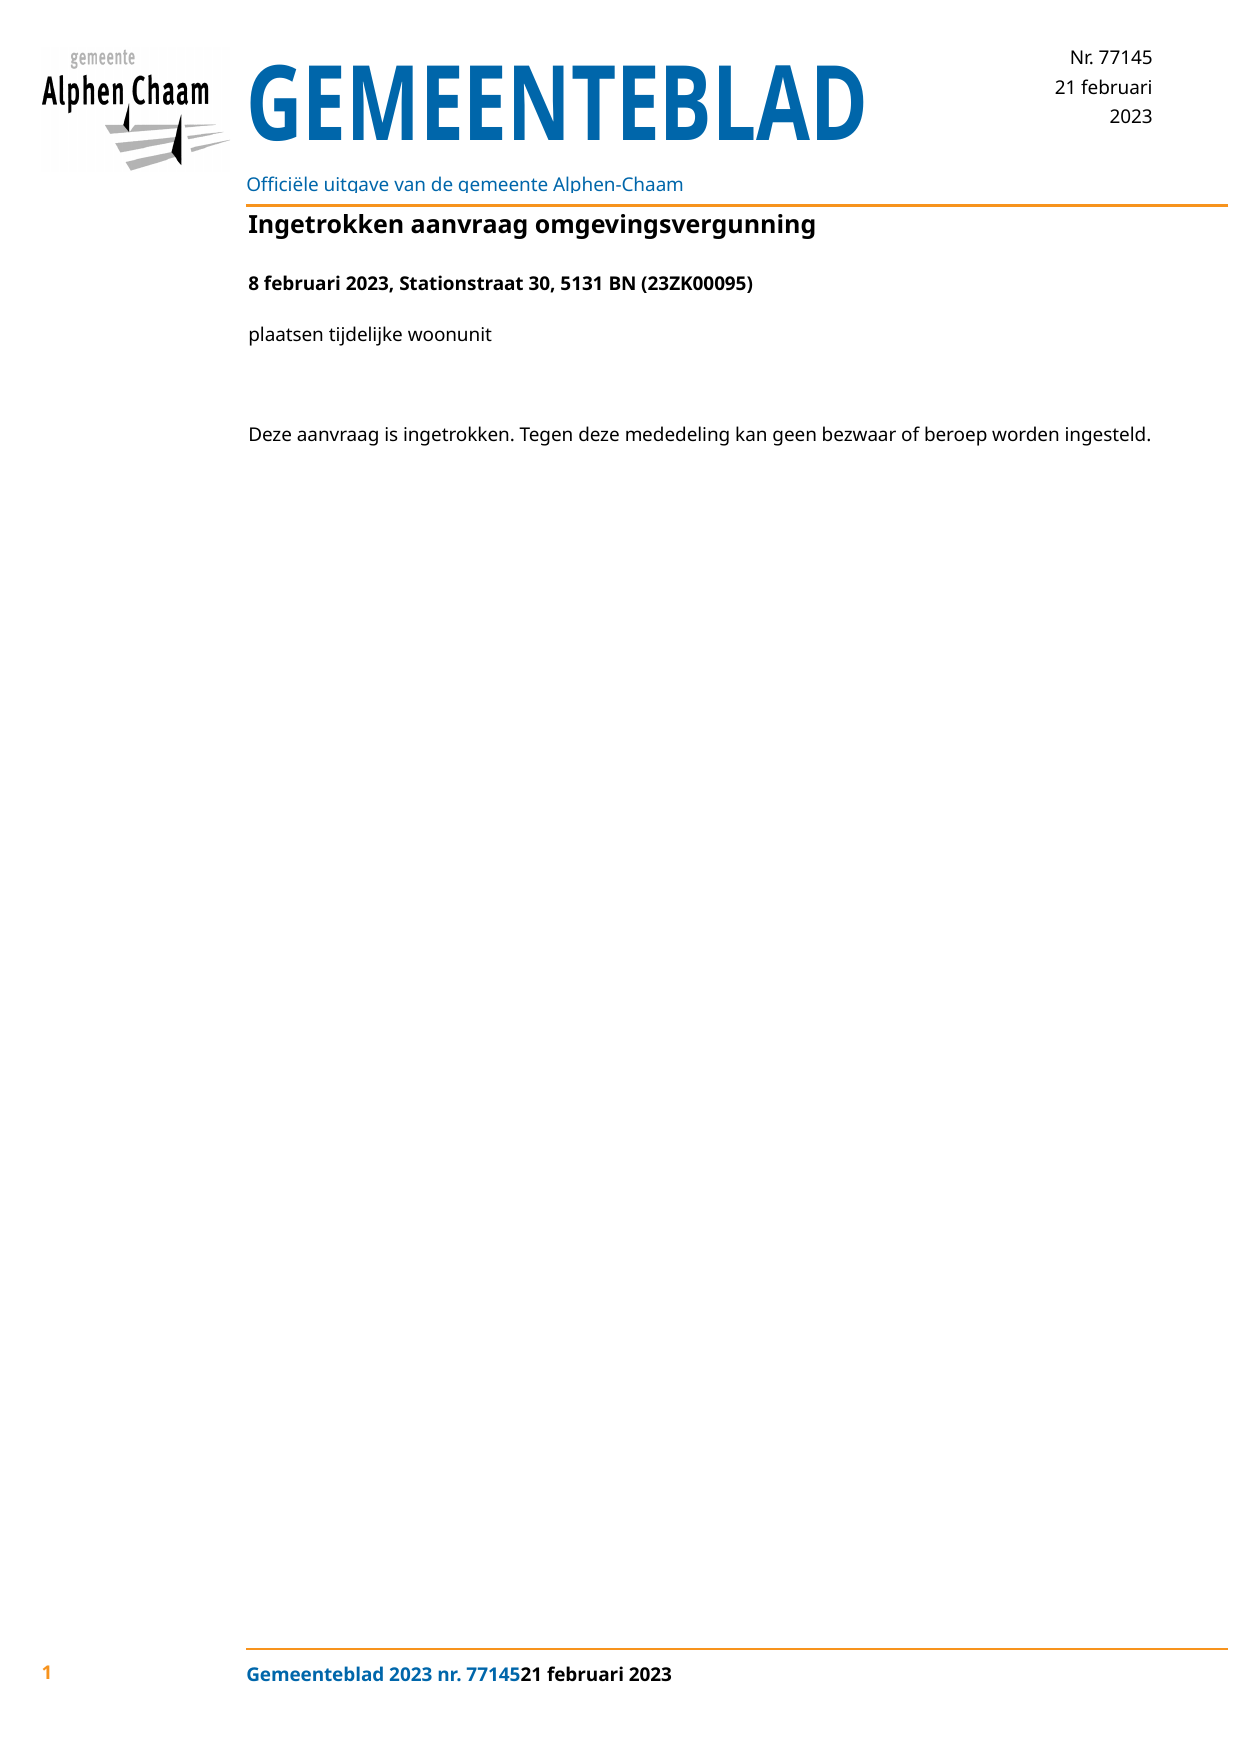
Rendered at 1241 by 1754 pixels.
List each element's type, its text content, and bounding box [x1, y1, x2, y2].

text Deze aanvraag is ingetrokken. Tegen deze mededeling kan geen bezwaar of beroep worden ingesteld. [248, 422, 1152, 447]
picture [41, 47, 231, 172]
text Ingetrokken aanvraag omgevingsvergunning [248, 207, 1152, 241]
text 8 februari 2023, Stationstraat 30, 5131 BN (23ZK00095) [248, 270, 1152, 296]
text plaatsen tijdelijke woonunit [248, 321, 1152, 346]
